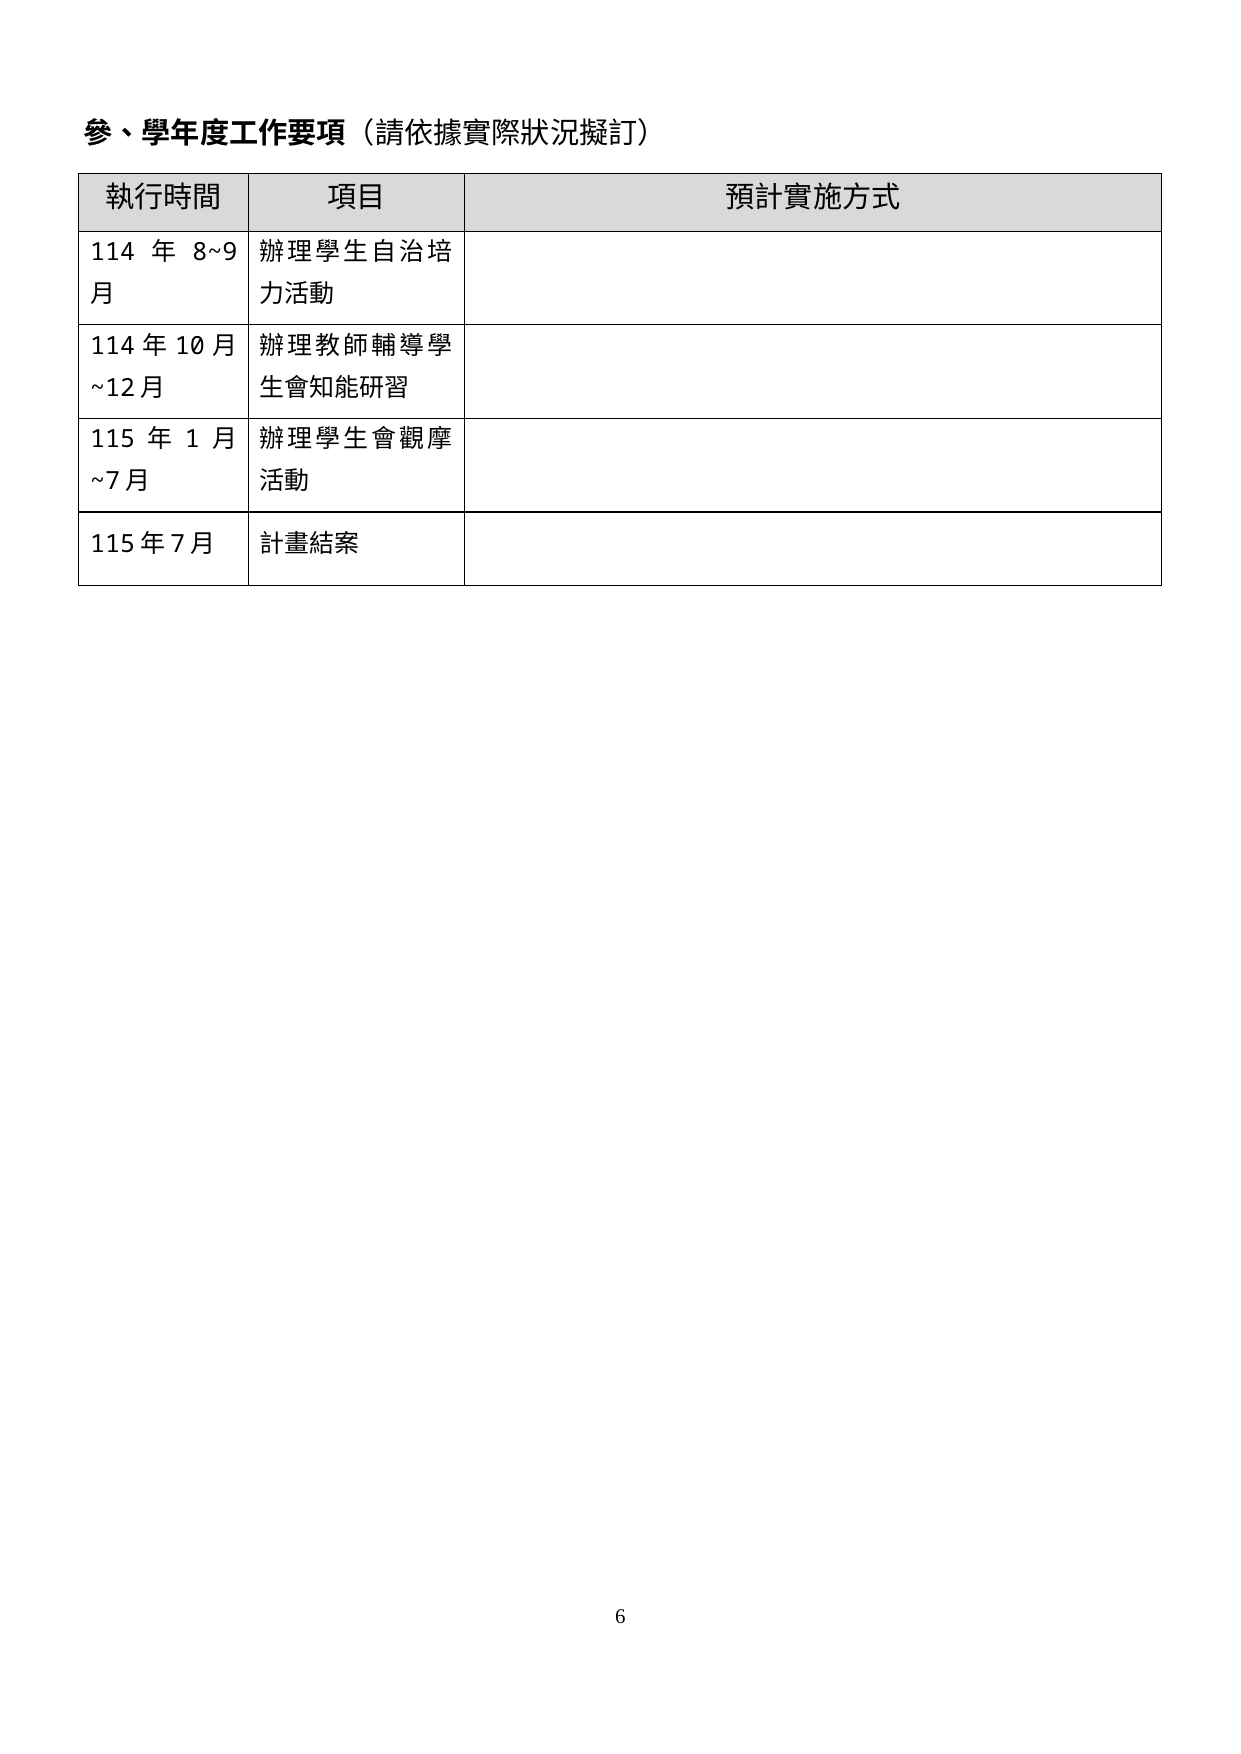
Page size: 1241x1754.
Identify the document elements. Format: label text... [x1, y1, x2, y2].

table_cell 辦理學生會觀摩活動 [249, 419, 464, 511]
table_cell [465, 513, 1161, 585]
table_header 執行時間 [79, 174, 248, 231]
table_cell 辦理教師輔導學生會知能研習 [249, 325, 464, 418]
table_cell [465, 419, 1161, 511]
table_header 預計實施方式 [465, 174, 1161, 231]
table_header 項目 [249, 174, 464, 231]
table_cell 辦理學生自治培力活動 [249, 232, 464, 324]
table_cell 115年1月~7月 [79, 419, 248, 511]
table_cell [465, 232, 1161, 324]
table_cell 114年8~9月 [79, 232, 248, 324]
table_cell [465, 325, 1161, 418]
table_cell 114年10月~12月 [79, 325, 248, 418]
table_cell 計畫結案 [249, 513, 464, 585]
text 參、學年度工作要項（請依據實際狀況擬訂） [83, 89, 1128, 152]
table_cell 115年7月 [79, 513, 248, 585]
